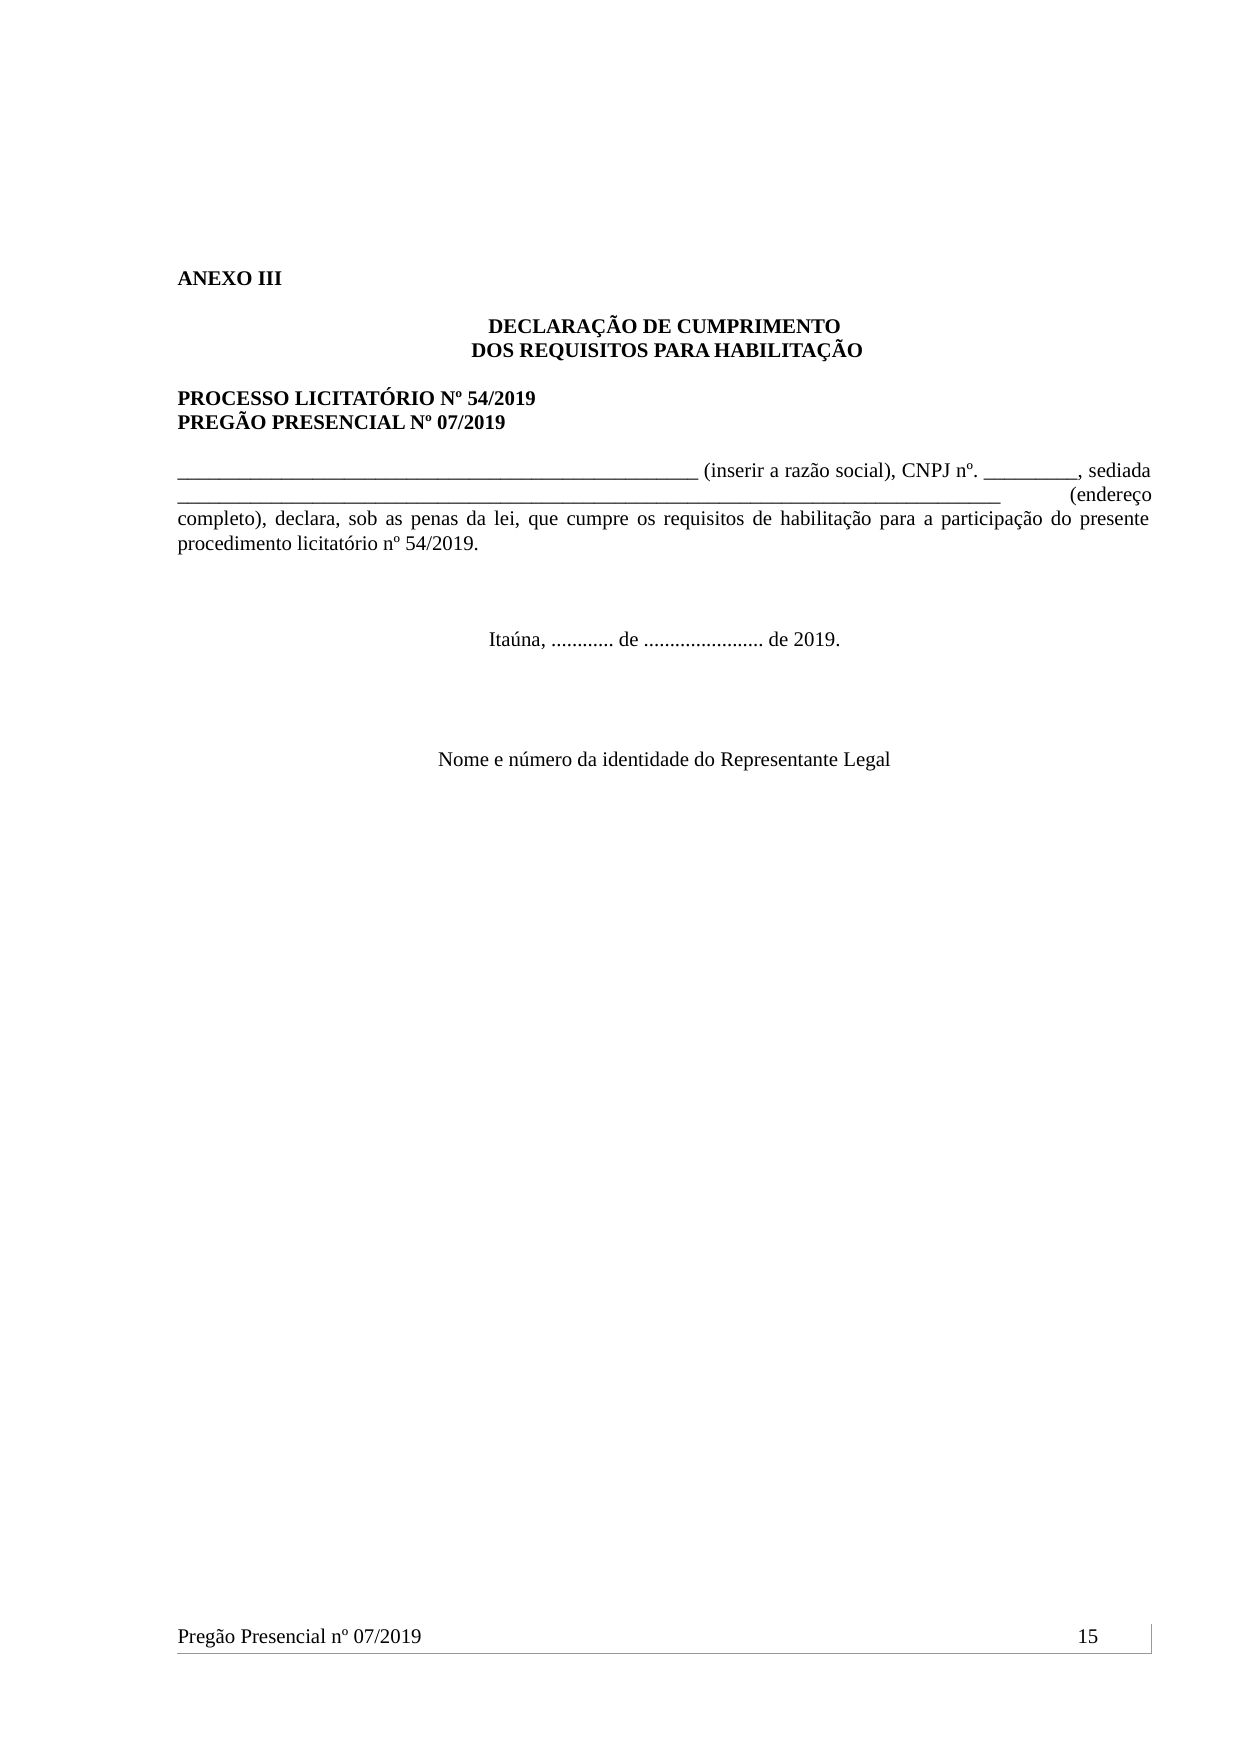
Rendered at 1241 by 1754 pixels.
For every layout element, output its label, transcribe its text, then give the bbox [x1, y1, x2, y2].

text DECLARAÇÃO DE CUMPRIMENTO [177, 314, 1152, 338]
text PROCESSO LICITATÓRIO Nº 54/2019 [177, 386, 1152, 410]
text Nome e número da identidade do Representante Legal [177, 747, 1152, 771]
text __________________________________________________ (inserir a razão social), CNPJ nº. _________, sediada _______________________________________________________________________________ (endereço completo), declara, sob as penas da lei, que cumpre os requisitos de habilitação para a participação do presente procedimento licitatório nº 54/2019. [177, 458, 1152, 554]
text ANEXO III [177, 266, 1152, 290]
text PREGÃO PRESENCIAL Nº 07/2019 [177, 410, 1152, 434]
text DOS REQUISITOS PARA HABILITAÇÃO [177, 338, 1152, 362]
text Itaúna, ............ de ....................... de 2019. [177, 627, 1152, 651]
